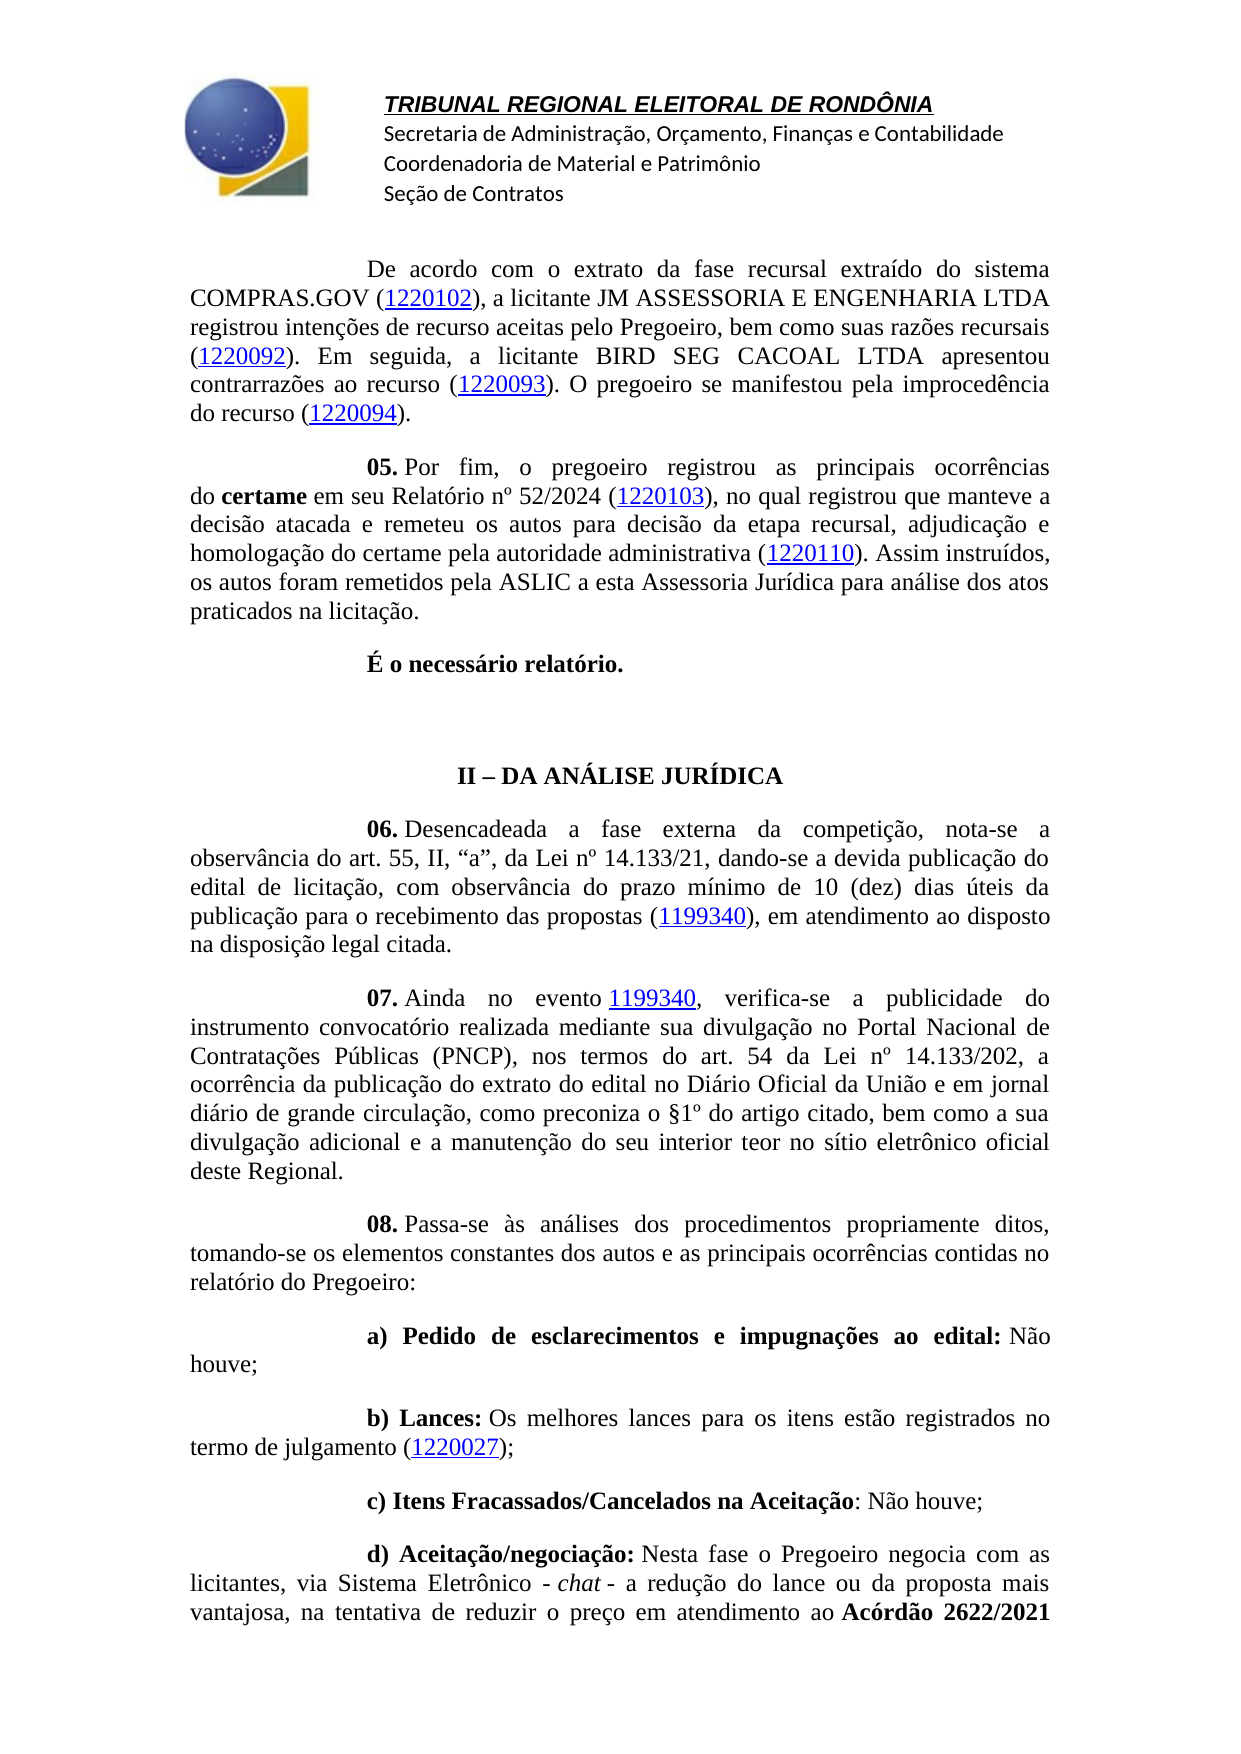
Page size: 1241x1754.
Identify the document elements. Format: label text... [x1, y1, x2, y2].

text 08. Passa-se às análises dos procedimentos propriamente ditos, tomando-se os elementos constantes dos autos e as principais ocorrências contidas no relatório do Pregoeiro: [190, 1209, 1051, 1296]
text d) Aceitação/negociação: Nesta fase o Pregoeiro negocia com as licitantes, via Sistema Eletrônico - chat - a redução do lance ou da proposta mais vantajosa, na tentativa de reduzir o preço em atendimento ao Acórdão 2622/2021 [190, 1539, 1051, 1626]
text 05. Por fim, o pregoeiro registrou as principais ocorrências do certame em seu Relatório nº 52/2024 (1220103), no qual registrou que manteve a decisão atacada e remeteu os autos para decisão da etapa recursal, adjudicação e homologação do certame pela autoridade administrativa (1220110). Assim instruídos, os autos foram remetidos pela ASLIC a esta Assessoria Jurídica para análise dos atos praticados na licitação. [190, 452, 1051, 624]
text 07. Ainda no evento 1199340, verifica-se a publicidade do instrumento convocatório realizada mediante sua divulgação no Portal Nacional de Contratações Públicas (PNCP), nos termos do art. 54 da Lei nº 14.133/202, a ocorrência da publicação do extrato do edital no Diário Oficial da União e em jornal diário de grande circulação, como preconiza o §1º do artigo citado, bem como a sua divulgação adicional e a manutenção do seu interior teor no sítio eletrônico oficial deste Regional. [190, 983, 1051, 1184]
text 06. Desencadeada a fase externa da competição, nota-se a observância do art. 55, II, “a”, da Lei nº 14.133/21, dando-se a devida publicação do edital de licitação, com observância do prazo mínimo de 10 (dez) dias úteis da publicação para o recebimento das propostas (1199340), em atendimento ao disposto na disposição legal citada. [190, 814, 1051, 958]
text b) Lances: Os melhores lances para os itens estão registrados no termo de julgamento (1220027); [190, 1403, 1051, 1461]
text c) Itens Fracassados/Cancelados na Aceitação: Não houve; [190, 1486, 1051, 1514]
text a) Pedido de esclarecimentos e impugnações ao edital: Não houve; [190, 1321, 1051, 1378]
text De acordo com o extrato da fase recursal extraído do sistema COMPRAS.GOV (1220102), a licitante JM ASSESSORIA E ENGENHARIA LTDA registrou intenções de recurso aceitas pelo Pregoeiro, bem como suas razões recursais (1220092). Em seguida, a licitante BIRD SEG CACOAL LTDA apresentou contrarrazões ao recurso (1220093). O pregoeiro se manifestou pela improcedência do recurso (1220094). [190, 254, 1051, 427]
text É o necessário relatório. [190, 649, 1051, 678]
text II – DA ANÁLISE JURÍDICA [190, 761, 1051, 789]
